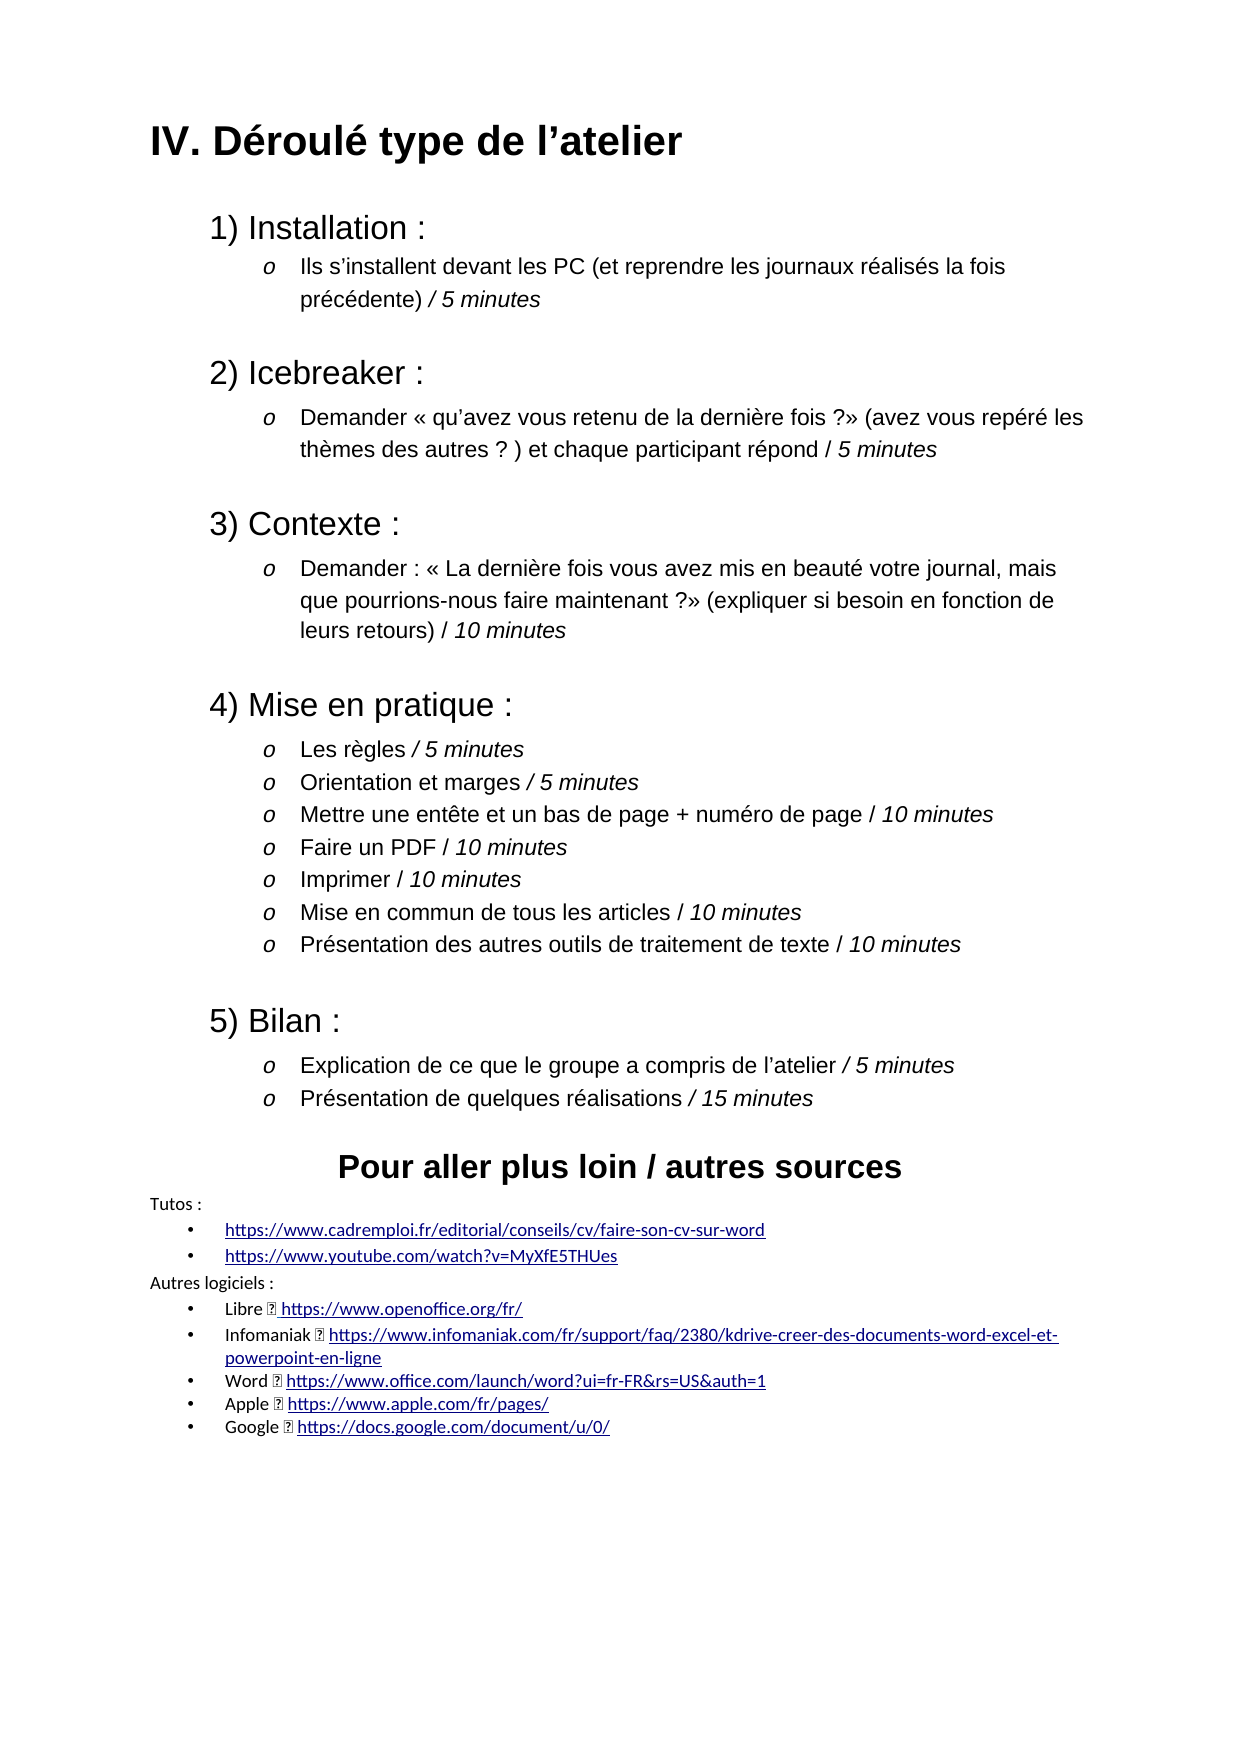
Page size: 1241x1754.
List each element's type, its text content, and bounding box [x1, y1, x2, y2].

subtitle Bilan : [209, 1001, 1090, 1039]
list Faire un PDF / 10 minutes [262, 833, 1090, 862]
text Autres logiciels : [150, 1271, 1090, 1294]
subtitle Icebreaker : [209, 353, 1090, 392]
subtitle Contexte : [209, 504, 1090, 542]
subtitle Déroulé type de l’atelier [150, 116, 1090, 164]
list Présentation des autres outils de traitement de texte / 10 minutes [262, 931, 1090, 959]
list Libre  https://www.openoffice.org/fr/ [187, 1297, 1090, 1320]
list Infomaniak  https://www.infomaniak.com/fr/support/faq/2380/kdrive-creer-des-documents-word-excel-et-powerpoint-en-ligne [187, 1324, 1090, 1369]
list Apple  https://www.apple.com/fr/pages/ [187, 1392, 1090, 1415]
list Demander : « La dernière fois vous avez mis en beauté votre journal, mais que pourrions-nous faire maintenant ?» (expliquer si besoin en fonction de leurs retours) / 10 minutes [262, 555, 1090, 644]
list Mettre une entête et un bas de page + numéro de page / 10 minutes [262, 801, 1090, 829]
list https://www.cadremploi.fr/editorial/conseils/cv/faire-son-cv-sur-word [187, 1218, 1090, 1241]
list https://www.youtube.com/watch?v=MyXfE5THUes [187, 1244, 1090, 1267]
text Pour aller plus loin / autres sources [150, 1147, 1090, 1186]
list Explication de ce que le groupe a compris de l’atelier / 5 minutes [262, 1052, 1090, 1080]
text Tutos : [150, 1192, 1090, 1215]
list Demander « qu’avez vous retenu de la dernière fois ?» (avez vous repéré les thèmes des autres ? ) et chaque participant répond / 5 minutes [262, 404, 1090, 463]
list Google  https://docs.google.com/document/u/0/ [187, 1415, 1090, 1438]
subtitle Mise en pratique : [209, 685, 1090, 723]
list Présentation de quelques réalisations / 15 minutes [262, 1084, 1090, 1113]
list Ils s’installent devant les PC (et reprendre les journaux réalisés la fois précédente) / 5 minutes [262, 253, 1090, 312]
list Word  https://www.office.com/launch/word?ui=fr-FR&rs=US&auth=1 [187, 1369, 1090, 1392]
list Orientation et marges / 5 minutes [262, 768, 1090, 797]
subtitle Installation : [209, 208, 1090, 247]
list Imprimer / 10 minutes [262, 866, 1090, 894]
list Mise en commun de tous les articles / 10 minutes [262, 898, 1090, 927]
list Les règles / 5 minutes [262, 736, 1090, 764]
